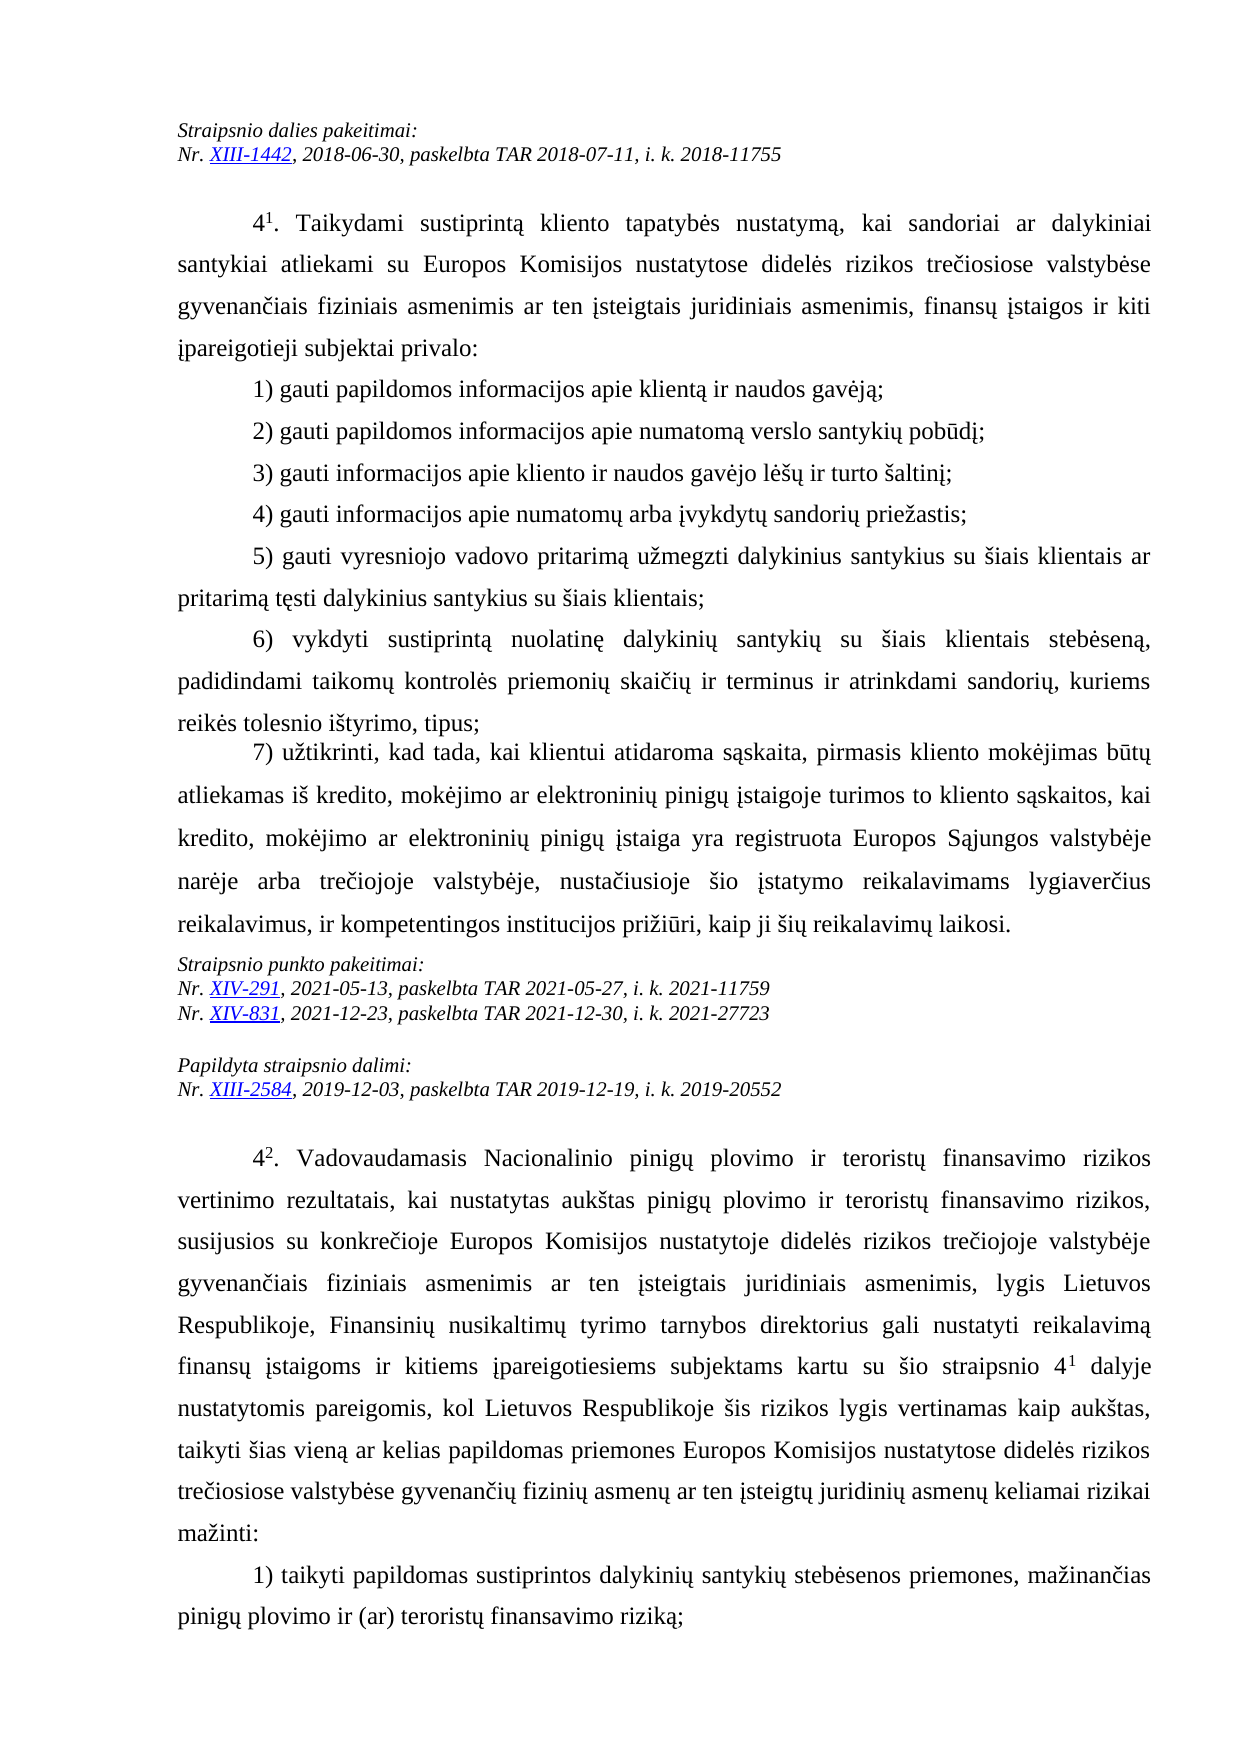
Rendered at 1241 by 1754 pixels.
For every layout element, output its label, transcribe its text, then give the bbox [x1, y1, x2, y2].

text Nr. XIII-2584, 2019-12-03, paskelbta TAR 2019-12-19, i. k. 2019-20552 [177, 1077, 1152, 1101]
text 41. Taikydami sustiprintą kliento tapatybės nustatymą, kai sandoriai ar dalykiniai santykiai atliekami su Europos Komisijos nustatytose didelės rizikos trečiosiose valstybėse gyvenančiais fiziniais asmenimis ar ten įsteigtais juridiniais asmenimis, finansų įstaigos ir kiti įpareigotieji subjektai privalo: [177, 195, 1152, 362]
text 6) vykdyti sustiprintą nuolatinę dalykinių santykių su šiais klientais stebėseną, padidindami taikomų kontrolės priemonių skaičių ir terminus ir atrinkdami sandorių, kuriems reikės tolesnio ištyrimo, tipus; [177, 612, 1152, 737]
text 3) gauti informacijos apie kliento ir naudos gavėjo lėšų ir turto šaltinį; [177, 445, 1152, 487]
text Straipsnio punkto pakeitimai: [177, 952, 1152, 976]
text Nr. XIV-291, 2021-05-13, paskelbta TAR 2021-05-27, i. k. 2021-11759 [177, 976, 1152, 1000]
text Nr. XIII-1442, 2018-06-30, paskelbta TAR 2018-07-11, i. k. 2018-11755 [177, 142, 1152, 166]
text 5) gauti vyresniojo vadovo pritarimą užmegzti dalykinius santykius su šiais klientais ar pritarimą tęsti dalykinius santykius su šiais klientais; [177, 528, 1152, 612]
text Nr. XIV-831, 2021-12-23, paskelbta TAR 2021-12-30, i. k. 2021-27723 [177, 1000, 1152, 1024]
text 42. Vadovaudamasis Nacionalinio pinigų plovimo ir teroristų finansavimo rizikos vertinimo rezultatais, kai nustatytas aukštas pinigų plovimo ir teroristų finansavimo rizikos, susijusios su konkrečioje Europos Komisijos nustatytoje didelės rizikos trečiojoje valstybėje gyvenančiais fiziniais asmenimis ar ten įsteigtais juridiniais asmenimis, lygis Lietuvos Respublikoje, Finansinių nusikaltimų tyrimo tarnybos direktorius gali nustatyti reikalavimą finansų įstaigoms ir kitiems įpareigotiesiems subjektams kartu su šio straipsnio 41 dalyje nustatytomis pareigomis, kol Lietuvos Respublikoje šis rizikos lygis vertinamas kaip aukštas, taikyti šias vieną ar kelias papildomas priemones Europos Komisijos nustatytose didelės rizikos trečiosiose valstybėse gyvenančių fizinių asmenų ar ten įsteigtų juridinių asmenų keliamai rizikai mažinti: [177, 1130, 1152, 1547]
text 1) taikyti papildomas sustiprintos dalykinių santykių stebėsenos priemones, mažinančias pinigų plovimo ir (ar) teroristų finansavimo riziką; [177, 1547, 1152, 1630]
text 1) gauti papildomos informacijos apie klientą ir naudos gavėją; [177, 362, 1152, 403]
text Straipsnio dalies pakeitimai: [177, 118, 1152, 142]
text Papildyta straipsnio dalimi: [177, 1053, 1152, 1077]
text 2) gauti papildomos informacijos apie numatomą verslo santykių pobūdį; [177, 403, 1152, 445]
text 7) užtikrinti, kad tada, kai klientui atidaroma sąskaita, pirmasis kliento mokėjimas būtų atliekamas iš kredito, mokėjimo ar elektroninių pinigų įstaigoje turimos to kliento sąskaitos, kai kredito, mokėjimo ar elektroninių pinigų įstaiga yra registruota Europos Sąjungos valstybėje narėje arba trečiojoje valstybėje, nustačiusioje šio įstatymo reikalavimams lygiaverčius reikalavimus, ir kompetentingos institucijos prižiūri, kaip ji šių reikalavimų laikosi. [177, 737, 1152, 938]
text 4) gauti informacijos apie numatomų arba įvykdytų sandorių priežastis; [177, 487, 1152, 528]
